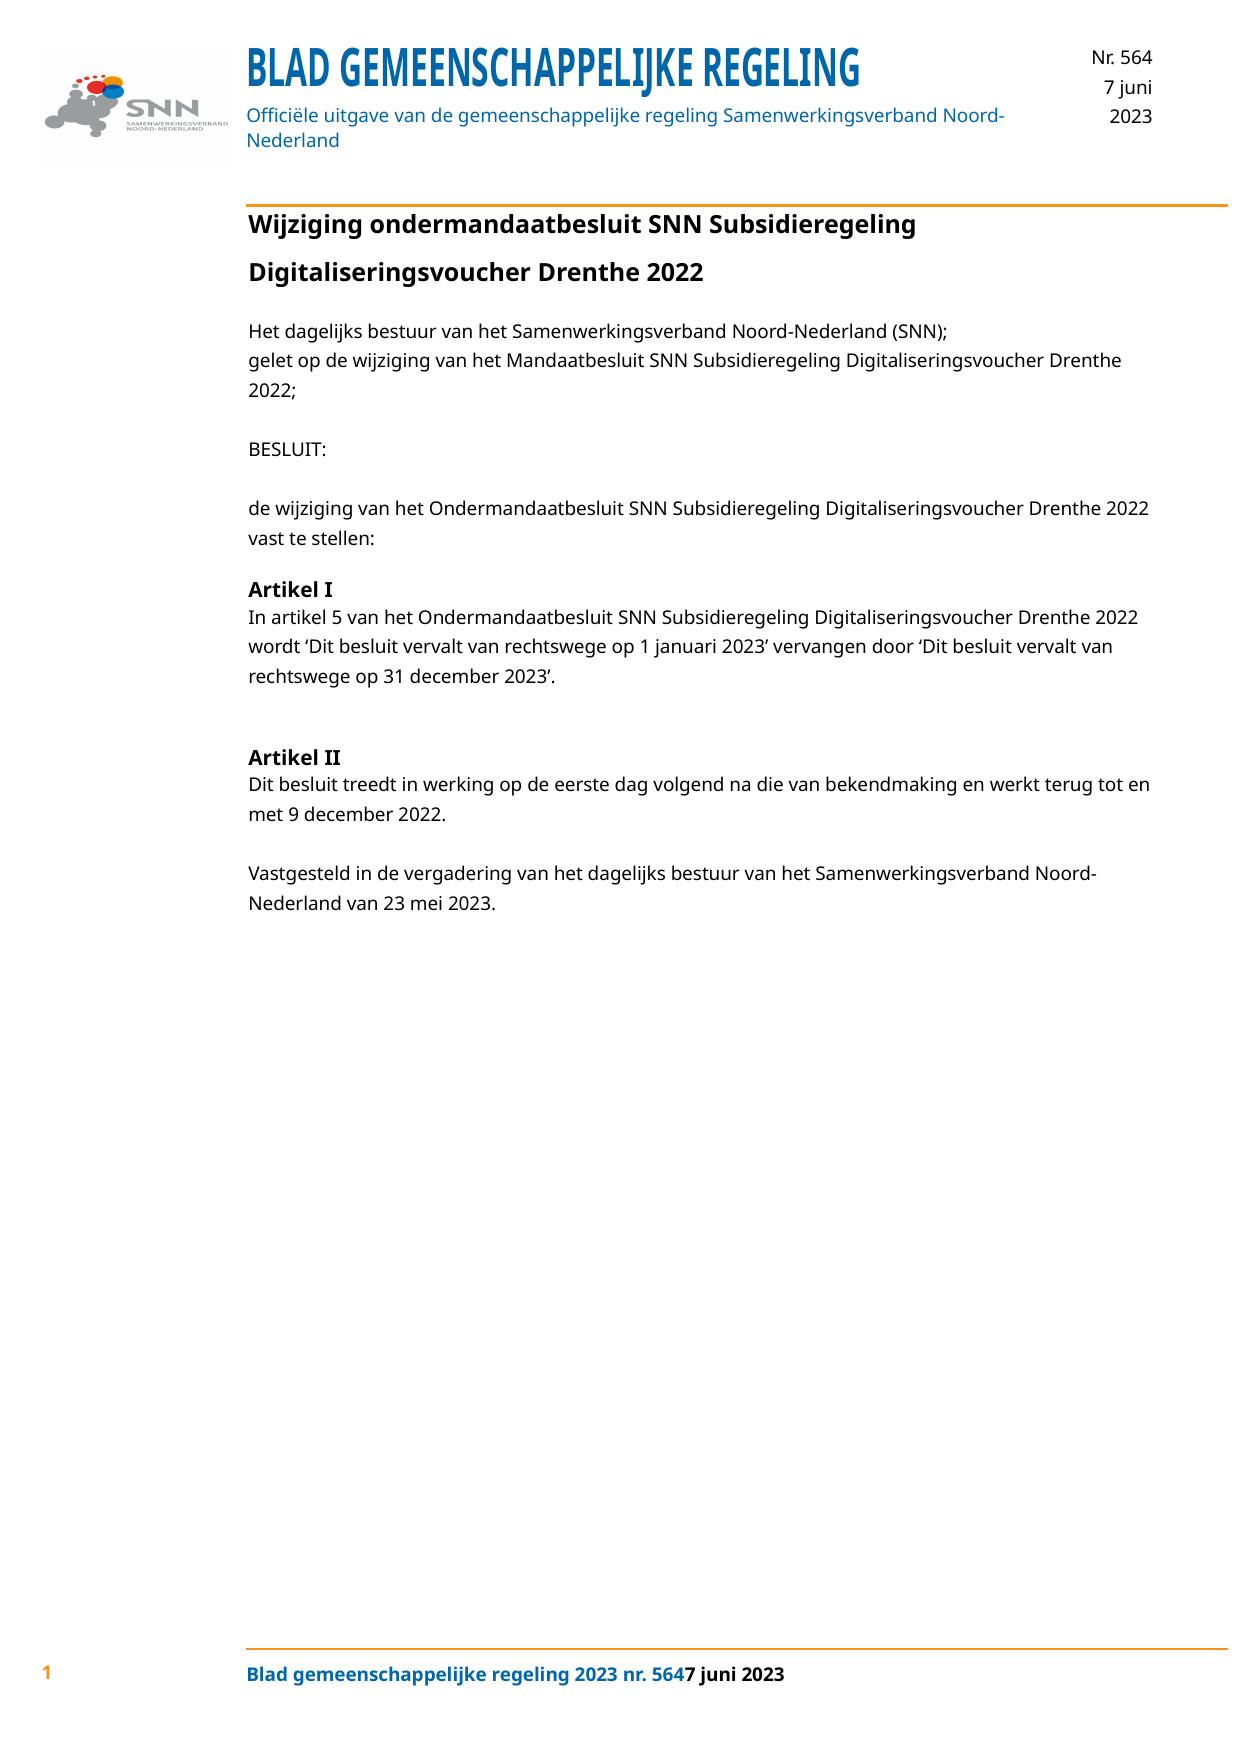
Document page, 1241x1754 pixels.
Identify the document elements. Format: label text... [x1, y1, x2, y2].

text de wijziging van het Ondermandaatbesluit SNN Subsidieregeling Digitaliseringsvoucher Drenthe 2022 vast te stellen: [248, 495, 1152, 551]
text BESLUIT: [248, 436, 1152, 462]
text gelet op de wijziging van het Mandaatbesluit SNN Subsidieregeling Digitaliseringsvoucher Drenthe 2022; [248, 347, 1152, 403]
text Vastgesteld in de vergadering van het dagelijks bestuur van het Samenwerkingsverband Noord-Nederland van 23 mei 2023. [248, 860, 1152, 916]
text Dit besluit treedt in werking op de eerste dag volgend na die van bekendmaking en werkt terug tot en met 9 december 2022. [248, 771, 1152, 827]
text Artikel II [248, 743, 1152, 771]
text Artikel I [248, 575, 1152, 604]
text Het dagelijks bestuur van het Samenwerkingsverband Noord-Nederland (SNN); [248, 318, 1152, 344]
picture [41, 47, 231, 172]
text Wijziging ondermandaatbesluit SNN Subsidieregeling Digitaliseringsvoucher Drenthe 2022 [248, 207, 1152, 288]
text In artikel 5 van het Ondermandaatbesluit SNN Subsidieregeling Digitaliseringsvoucher Drenthe 2022 wordt ‘Dit besluit vervalt van rechtswege op 1 januari 2023’ vervangen door ‘Dit besluit vervalt van rechtswege op 31 december 2023’. [248, 604, 1152, 689]
